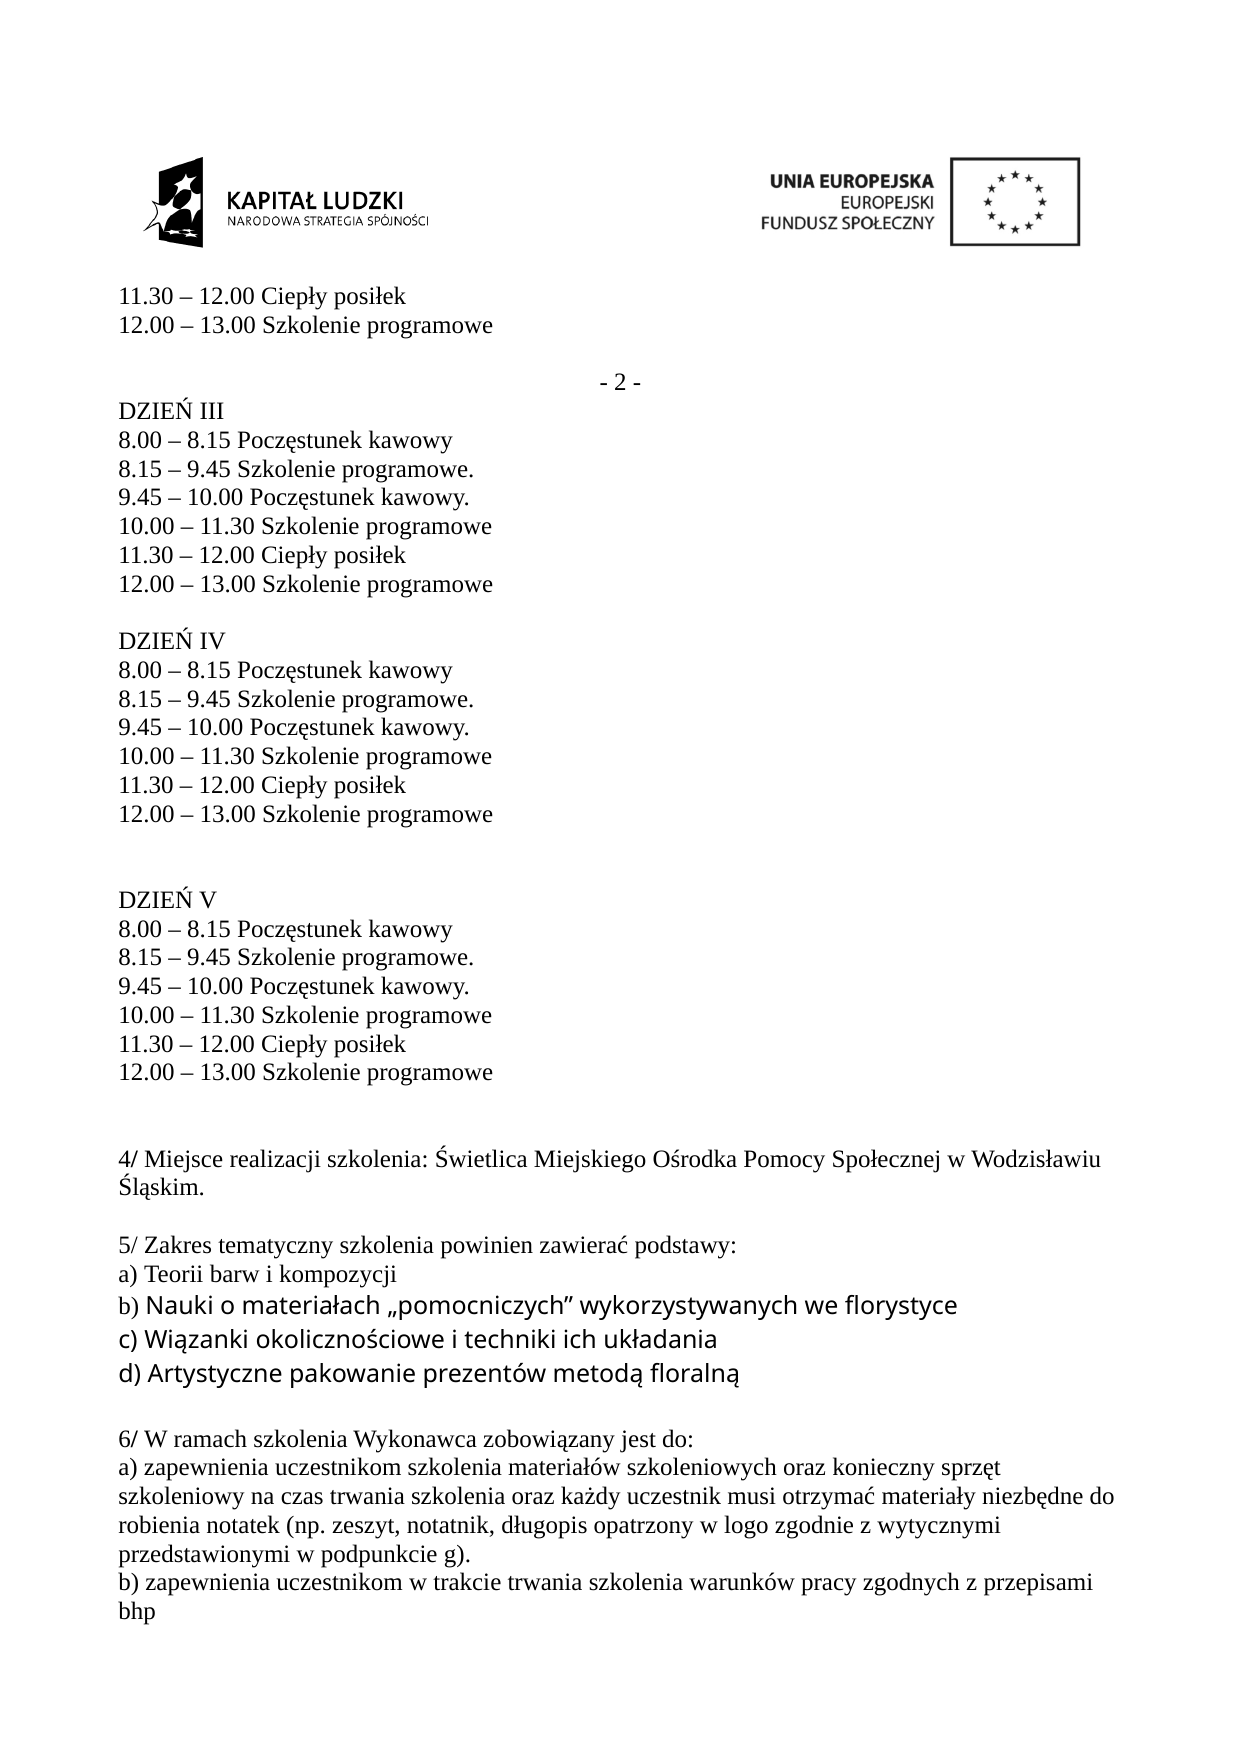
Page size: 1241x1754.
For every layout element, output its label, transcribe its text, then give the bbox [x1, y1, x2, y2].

text 10.00 – 11.30 Szkolenie programowe [118, 511, 1122, 540]
text 8.00 – 8.15 Poczęstunek kawowy [118, 914, 1122, 942]
text 10.00 – 11.30 Szkolenie programowe [118, 1000, 1122, 1029]
text 10.00 – 11.30 Szkolenie programowe [118, 741, 1122, 770]
text 11.30 – 12.00 Ciepły posiłek 12.00 – 13.00 Szkolenie programowe [118, 770, 1122, 827]
text 11.30 – 12.00 Ciepły posiłek 12.00 – 13.00 Szkolenie programowe [118, 540, 1122, 597]
text 9.45 – 10.00 Poczęstunek kawowy. [118, 482, 1122, 511]
picture [118, 118, 1122, 282]
text 5/ Zakres tematyczny szkolenia powinien zawierać podstawy: a) Teorii barw i kompozycji b) Nauki o materiałach „pomocniczych” wykorzystywanych we florystyce c) Wiązanki okolicznościowe i techniki ich układania d) Artystyczne pakowanie prezentów metodą floralną [118, 1230, 1122, 1389]
text 6/ W ramach szkolenia Wykonawca zobowiązany jest do: [118, 1424, 1122, 1452]
text 8.15 – 9.45 Szkolenie programowe. [118, 454, 1122, 482]
text DZIEŃ V [118, 885, 1122, 914]
text - 2 - [118, 367, 1122, 396]
text 8.15 – 9.45 Szkolenie programowe. [118, 684, 1122, 712]
text DZIEŃ III [118, 396, 1122, 425]
text 8.15 – 9.45 Szkolenie programowe. [118, 942, 1122, 971]
text 4/ Miejsce realizacji szkolenia: Świetlica Miejskiego Ośrodka Pomocy Społecznej w Wodzisławiu Śląskim. [118, 1144, 1122, 1201]
text 8.00 – 8.15 Poczęstunek kawowy [118, 655, 1122, 684]
text 8.00 – 8.15 Poczęstunek kawowy [118, 425, 1122, 454]
text 9.45 – 10.00 Poczęstunek kawowy. [118, 971, 1122, 1000]
text a) zapewnienia uczestnikom szkolenia materiałów szkoleniowych oraz konieczny sprzęt szkoleniowy na czas trwania szkolenia oraz każdy uczestnik musi otrzymać materiały niezbędne do robienia notatek (np. zeszyt, notatnik, długopis opatrzony w logo zgodnie z wytycznymi przedstawionymi w podpunkcie g). b) zapewnienia uczestnikom w trakcie trwania szkolenia warunków pracy zgodnych z przepisami bhp [118, 1452, 1122, 1625]
text 11.30 – 12.00 Ciepły posiłek 12.00 – 13.00 Szkolenie programowe [118, 1029, 1122, 1086]
text 9.45 – 10.00 Poczęstunek kawowy. [118, 712, 1122, 741]
text DZIEŃ IV [118, 626, 1122, 655]
text 11.30 – 12.00 Ciepły posiłek 12.00 – 13.00 Szkolenie programowe [118, 282, 1122, 339]
